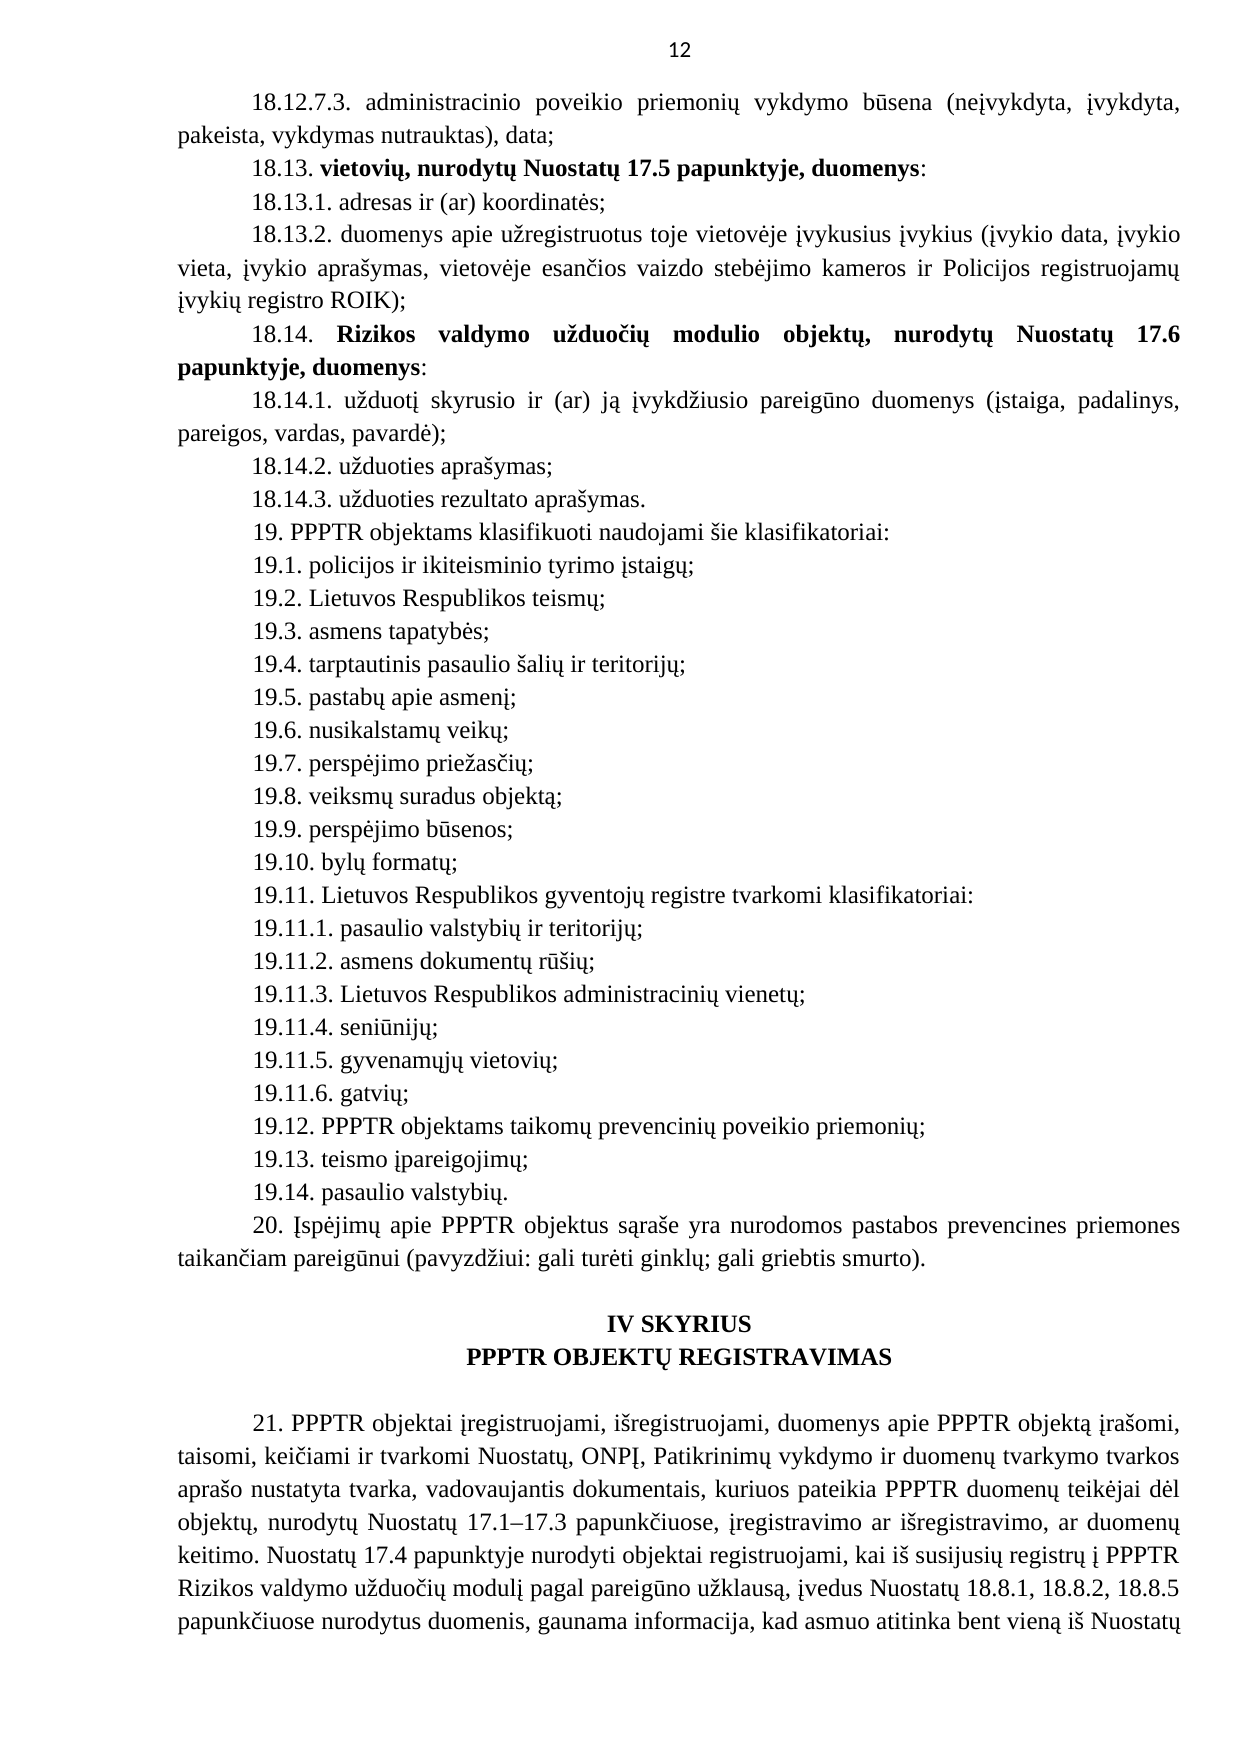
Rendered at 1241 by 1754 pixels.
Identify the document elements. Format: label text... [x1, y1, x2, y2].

text 18.14. Rizikos valdymo užduočių modulio objektų, nurodytų Nuostatų 17.6 papunktyje, duomenys: [177, 319, 1181, 380]
text 18.12.7.3. administracinio poveikio priemonių vykdymo būsena (neįvykdyta, įvykdyta, pakeista, vykdymas nutrauktas), data; [177, 87, 1181, 149]
text 18.14.1. užduotį skyrusio ir (ar) ją įvykdžiusio pareigūno duomenys (įstaiga, padalinys, pareigos, vardas, pavardė); [177, 385, 1181, 446]
text 18.13.2. duomenys apie užregistruotus toje vietovėje įvykusius įvykius (įvykio data, įvykio vieta, įvykio aprašymas, vietovėje esančios vaizdo stebėjimo kameros ir Policijos registruojamų įvykių registro ROIK); [177, 219, 1181, 314]
text 19.8. veiksmų suradus objektą; [177, 781, 1181, 810]
text 19.12. PPPTR objektams taikomų prevencinių poveikio priemonių; [177, 1111, 1181, 1140]
text 18.13. vietovių, nurodytų Nuostatų 17.5 papunktyje, duomenys: [177, 153, 1181, 182]
text 19.13. teismo įpareigojimų; [177, 1144, 1181, 1173]
text 19.11.6. gatvių; [177, 1078, 1181, 1107]
text 19. PPPTR objektams klasifikuoti naudojami šie klasifikatoriai: [177, 517, 1181, 546]
text 18.13.1. adresas ir (ar) koordinatės; [177, 187, 1181, 215]
text 19.11.3. Lietuvos Respublikos administracinių vienetų; [177, 979, 1181, 1008]
text 21. PPPTR objektai įregistruojami, išregistruojami, duomenys apie PPPTR objektą įrašomi, taisomi, keičiami ir tvarkomi Nuostatų, ONPĮ, Patikrinimų vykdymo ir duomenų tvarkymo tvarkos aprašo nustatyta tvarka, vadovaujantis dokumentais, kuriuos pateikia PPPTR duomenų teikėjai dėl objektų, nurodytų Nuostatų 17.1–17.3 papunkčiuose, įregistravimo ar išregistravimo, ar duomenų keitimo. Nuostatų 17.4 papunktyje nurodyti objektai registruojami, kai iš susijusių registrų į PPPTR Rizikos valdymo užduočių modulį pagal pareigūno užklausą, įvedus Nuostatų 18.8.1, 18.8.2, 18.8.5 papunkčiuose nurodytus duomenis, gaunama informacija, kad asmuo atitinka bent vieną iš Nuostatų [177, 1408, 1181, 1635]
text 20. Įspėjimų apie PPPTR objektus sąraše yra nurodomos pastabos prevencines priemones taikančiam pareigūnui (pavyzdžiui: gali turėti ginklų; gali griebtis smurto). [177, 1210, 1181, 1272]
text 19.11.5. gyvenamųjų vietovių; [177, 1045, 1181, 1074]
text 19.5. pastabų apie asmenį; [177, 682, 1181, 711]
text 19.11.4. seniūnijų; [177, 1012, 1181, 1041]
text 19.7. perspėjimo priežasčių; [177, 748, 1181, 777]
text 18.14.2. užduoties aprašymas; [177, 451, 1181, 479]
text 19.10. bylų formatų; [177, 847, 1181, 876]
text 19.11.2. asmens dokumentų rūšių; [177, 946, 1181, 975]
text 19.14. pasaulio valstybių. [177, 1177, 1181, 1206]
text 19.1. policijos ir ikiteisminio tyrimo įstaigų; [177, 550, 1181, 578]
text 19.9. perspėjimo būsenos; [177, 814, 1181, 843]
text 19.2. Lietuvos Respublikos teismų; [177, 583, 1181, 612]
text 19.4. tarptautinis pasaulio šalių ir teritorijų; [177, 649, 1181, 678]
text 19.11. Lietuvos Respublikos gyventojų registre tvarkomi klasifikatoriai: [177, 880, 1181, 909]
text 18.14.3. užduoties rezultato aprašymas. [177, 484, 1181, 512]
text PPPTR OBJEKTŲ REGISTRAVIMAS [177, 1342, 1181, 1371]
text 19.3. asmens tapatybės; [177, 616, 1181, 644]
text 19.11.1. pasaulio valstybių ir teritorijų; [177, 913, 1181, 942]
text 19.6. nusikalstamų veikų; [177, 715, 1181, 744]
text IV SKYRIUS [177, 1309, 1181, 1338]
